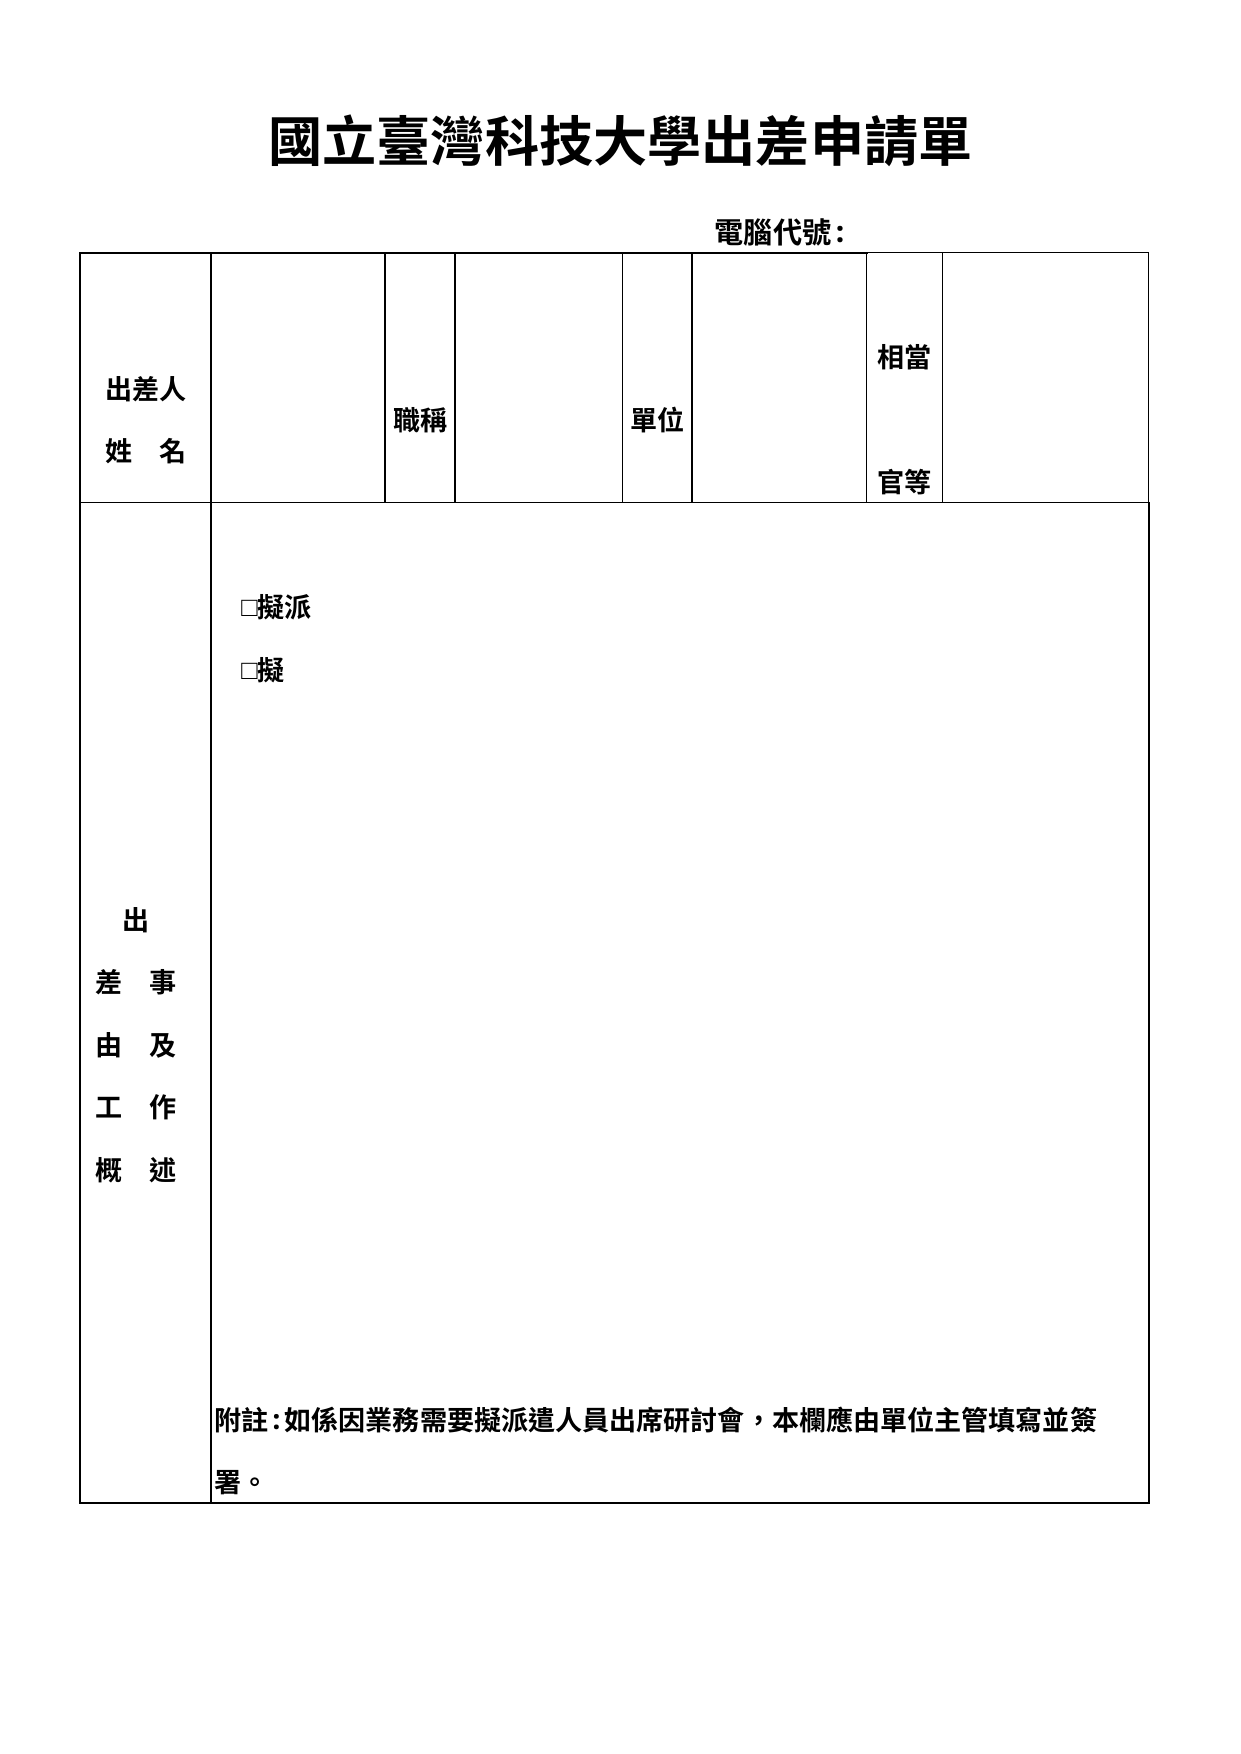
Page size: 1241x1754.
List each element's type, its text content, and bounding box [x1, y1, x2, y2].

table_header [212, 254, 384, 502]
text 電腦代號: [114, 189, 1126, 252]
table_header 出差人 姓 名 [81, 254, 210, 502]
table_header 單位 [623, 254, 691, 502]
table_header [693, 254, 866, 502]
table_header [943, 253, 1148, 502]
table_cell 出 差 事 由 及 工 作 概 述 [81, 503, 210, 1502]
table_header 職稱 [386, 254, 454, 502]
table_header 相當 官等 [867, 253, 942, 502]
table_header [456, 254, 622, 502]
table_cell □擬派 □擬 附註:如係因業務需要擬派遣人員出席研討會，本欄應由單位主管填寫並簽署。 [212, 503, 1148, 1502]
text 國立臺灣科技大學出差申請單 [114, 64, 1126, 189]
